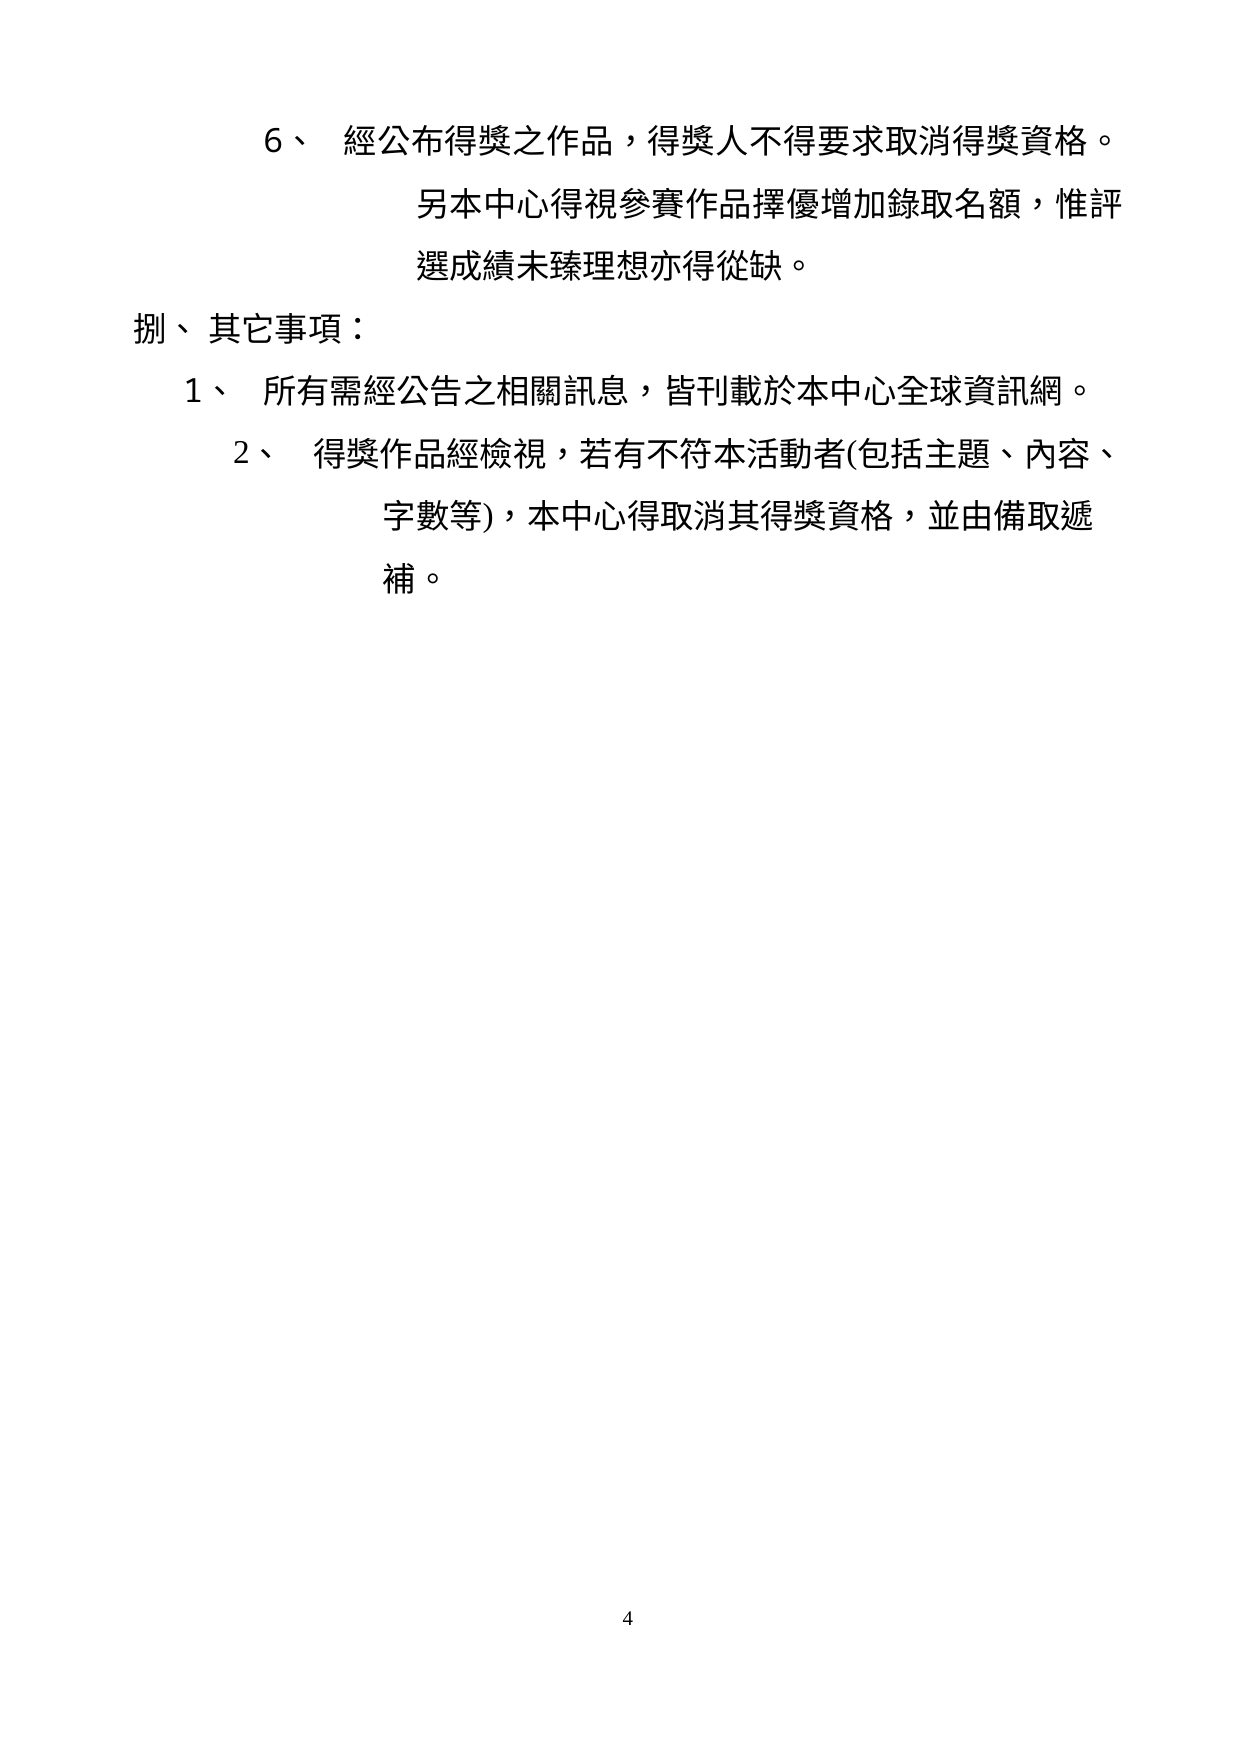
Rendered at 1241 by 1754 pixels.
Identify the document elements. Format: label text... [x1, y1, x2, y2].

list 所有需經公告之相關訊息，皆刊載於本中心全球資訊網。 [183, 347, 1122, 410]
list 得獎作品經檢視，若有不符本活動者(包括主題、內容、字數等)，本中心得取消其得獎資格，並由備取遞補。 [233, 410, 1122, 597]
list 其它事項： [133, 285, 1122, 347]
list 經公布得獎之作品，得獎人不得要求取消得獎資格。另本中心得視參賽作品擇優增加錄取名額，惟評選成績未臻理想亦得從缺。 [263, 97, 1122, 285]
